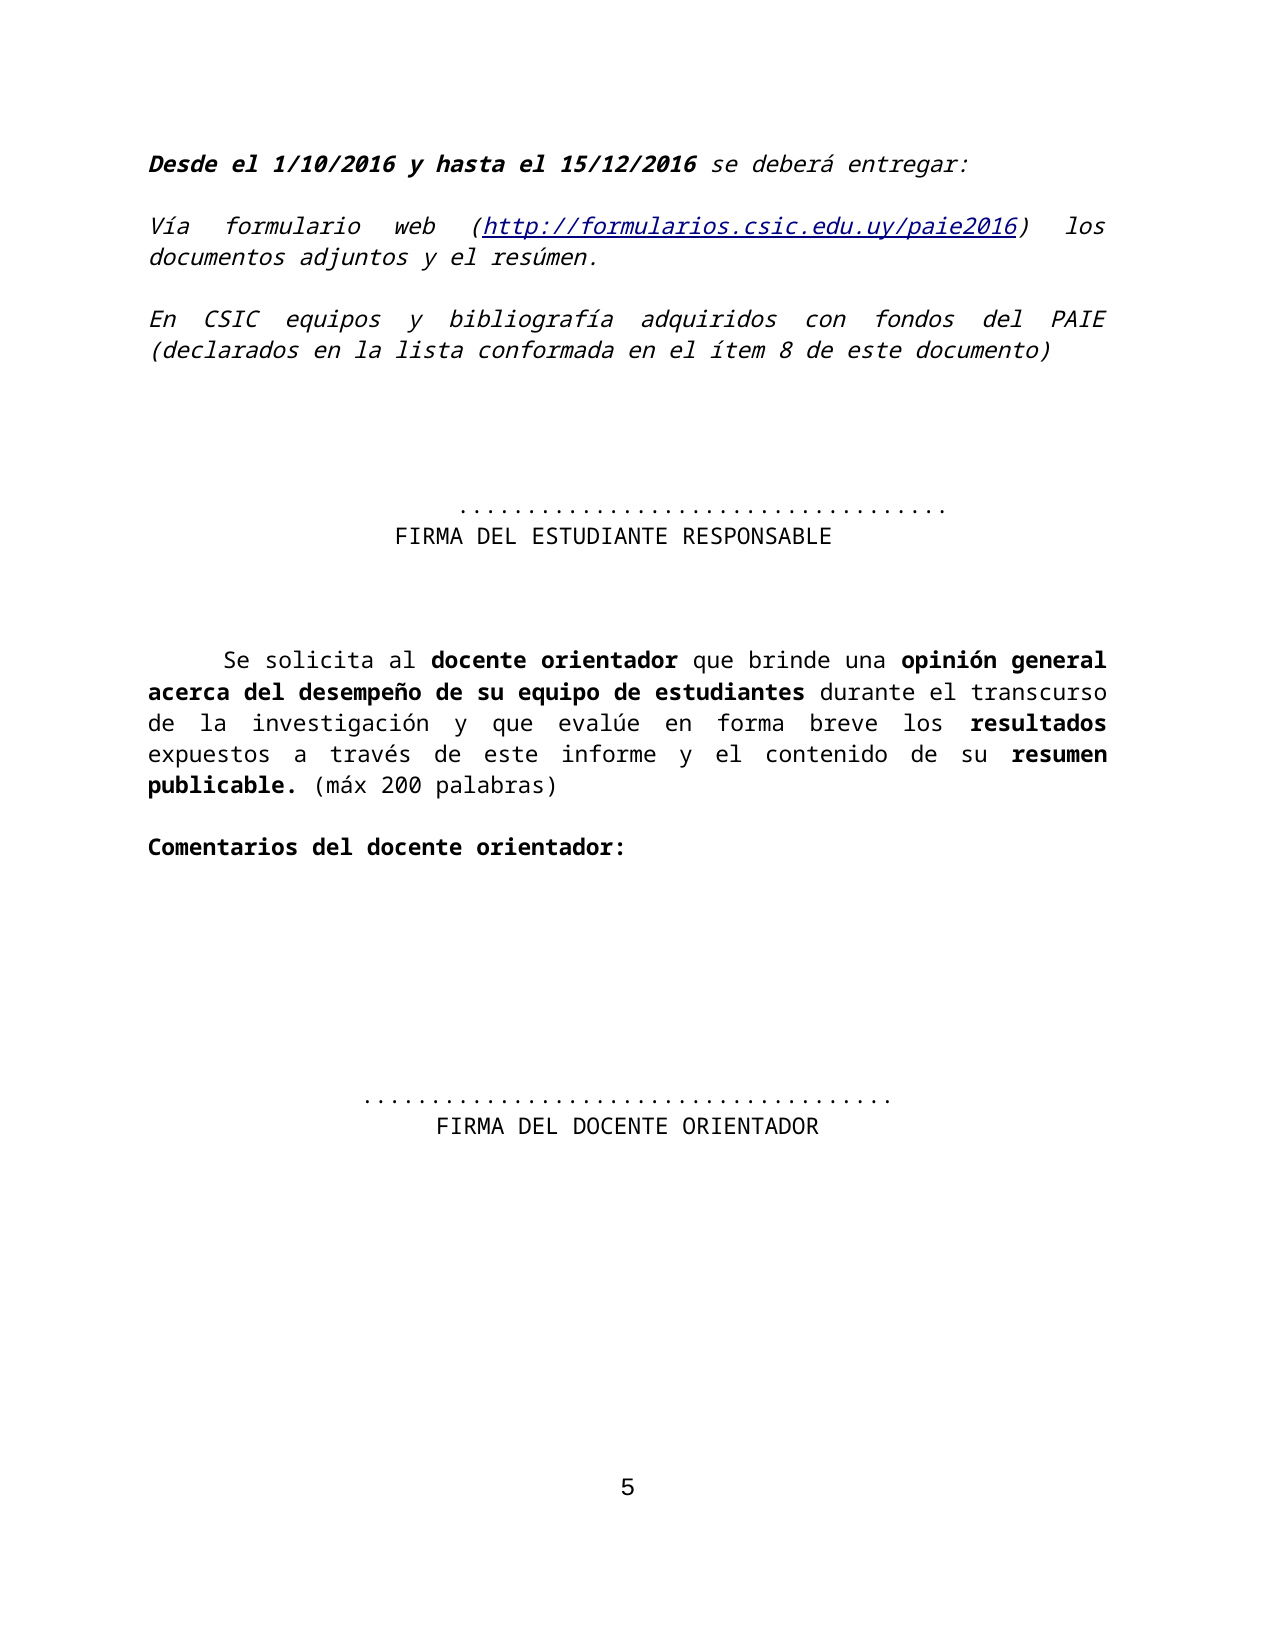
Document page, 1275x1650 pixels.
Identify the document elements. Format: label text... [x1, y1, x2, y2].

text Se solicita al docente orientador que brinde una opinión general acerca del desempeño de su equipo de estudiantes durante el transcurso de la investigación y que evalúe en forma breve los resultados expuestos a través de este informe y el contenido de su resumen publicable. (máx 200 palabras) [148, 644, 1107, 799]
text En CSIC equipos y bibliografía adquiridos con fondos del PAIE (declarados en la lista conformada en el ítem 8 de este documento) [148, 303, 1107, 365]
text .................................... [148, 489, 1107, 520]
text Desde el 1/10/2016 y hasta el 15/12/2016 se deberá entregar: [148, 148, 1107, 179]
text Vía formulario web (http://formularios.csic.edu.uy/paie2016) los documentos adjuntos y el resúmen. [148, 210, 1107, 272]
text Comentarios del docente orientador: [148, 831, 1107, 862]
text FIRMA DEL ESTUDIANTE RESPONSABLE [148, 520, 1107, 551]
text ....................................... [148, 1079, 1107, 1110]
text FIRMA DEL DOCENTE ORIENTADOR [148, 1110, 1107, 1141]
